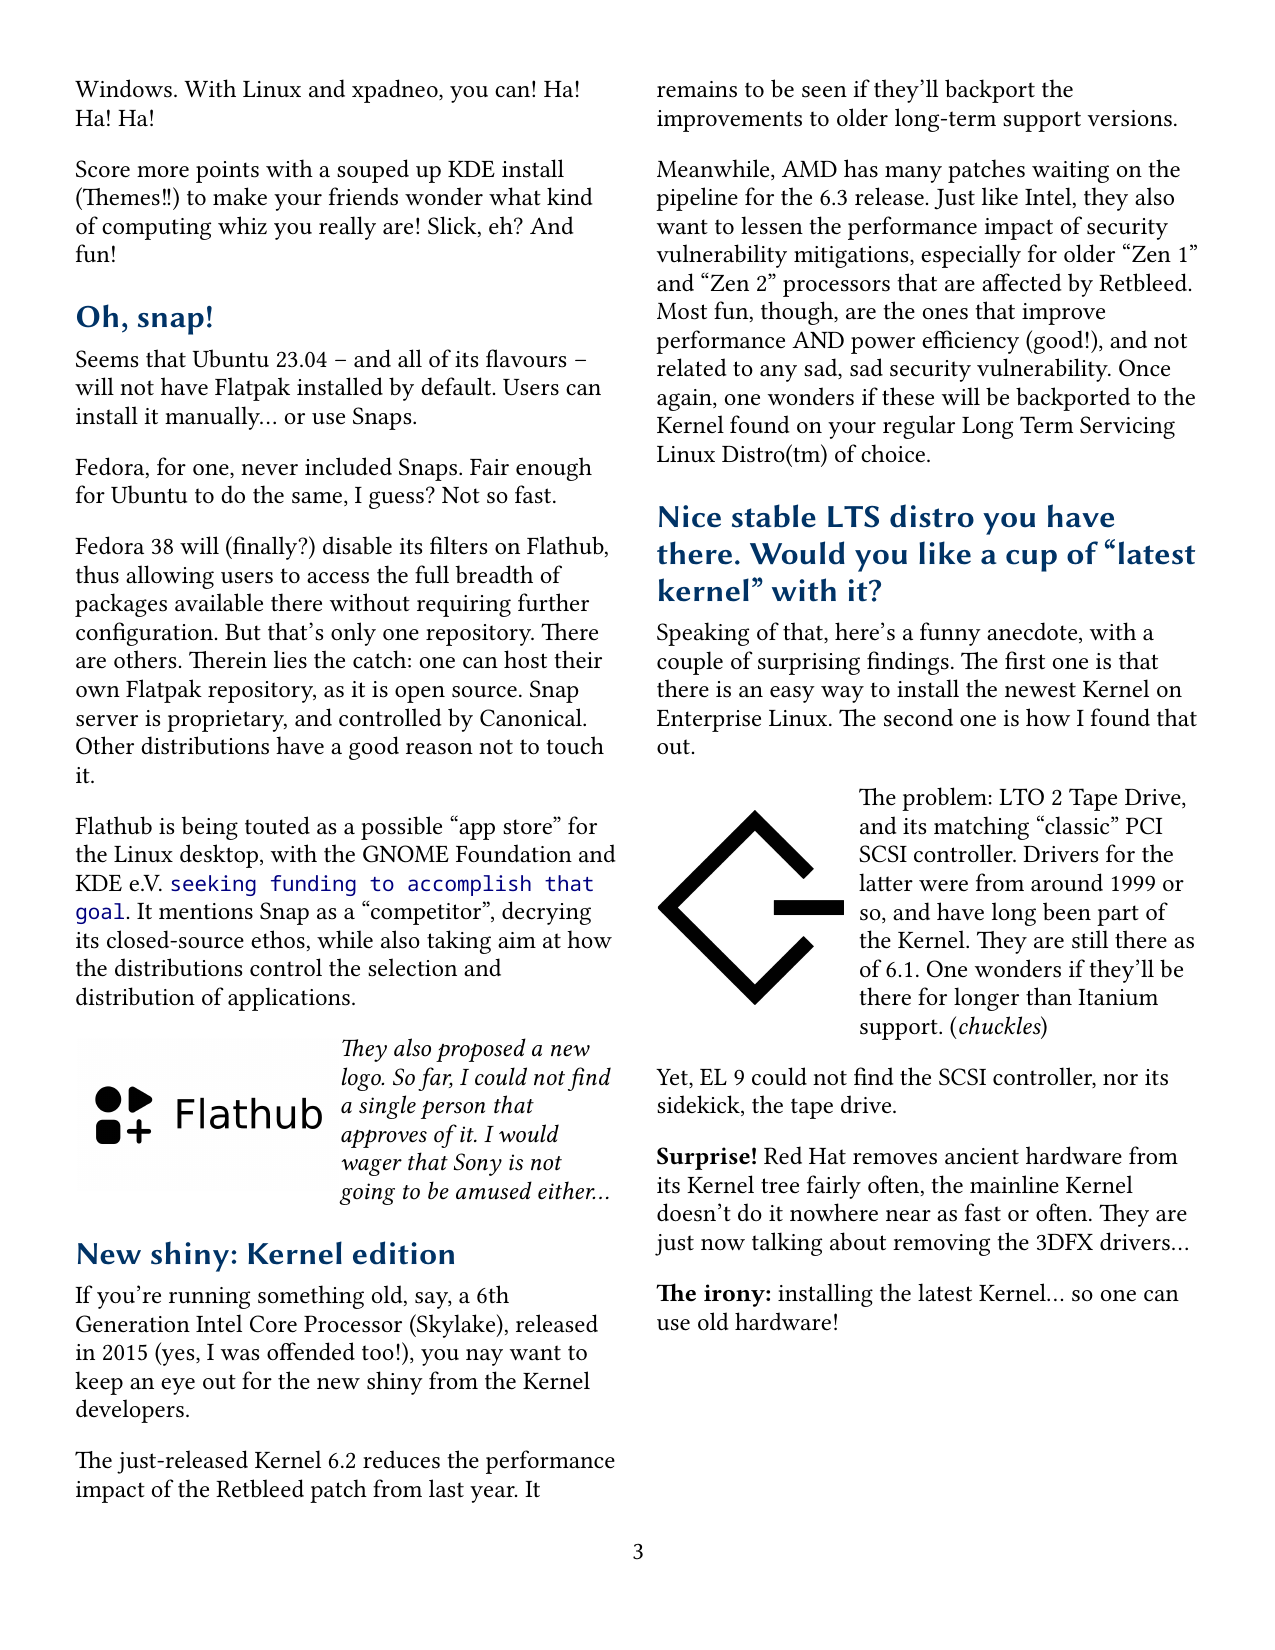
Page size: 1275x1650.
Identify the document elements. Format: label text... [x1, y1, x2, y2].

text Flathub is being touted as a possible “app store” for the Linux desktop, with the GNOME Foundation and KDE e.V. seeking funding to accomplish that goal. It mentions Snap as a “competitor”, decrying its closed-source ethos, while also taking aim at how the distributions control the selection and distribution of applications. [75, 812, 619, 1011]
text Yet, EL 9 could not find the SCSI controller, nor its sidekick, the tape drive. [656, 1063, 1200, 1120]
text Fedora, for one, never included Snaps. Fair enough for Ubuntu to do the same, I guess? Not so fast. [75, 453, 619, 510]
text remains to be seen if they’ll backport the improvements to older long-term support versions. [656, 75, 1200, 132]
text Meanwhile, AMD has many patches waiting on the pipeline for the 6.3 release. Just like Intel, they also want to lessen the performance impact of security vulnerability mitigations, especially for older “Zen 1” and “Zen 2” processors that are affected by Retbleed. Most fun, though, are the ones that improve performance AND power efficiency (good!), and not related to any sad, sad security vulnerability. Once again, one wonders if these will be backported to the Kernel found on your regular Long Term Servicing Linux Distro(tm) of choice. [656, 154, 1200, 468]
subtitle Nice stable LTS distro you have there. Would you like a cup of “latest kernel” with it? [656, 498, 1200, 609]
text Windows. With Linux and xpadneo, you can! Ha! Ha! Ha! [75, 75, 619, 132]
subtitle Oh, snap! [75, 299, 619, 336]
subtitle New shiny: Kernel edition [75, 1235, 619, 1272]
text They also proposed a new logo. So far, I could not find a single person that approves of it. I would wager that Sony is not going to be amused either... [75, 1034, 619, 1205]
picture [657, 810, 844, 1005]
text Surprise! Red Hat removes ancient hardware from its Kernel tree fairly often, the mainline Kernel doesn’t do it nowhere near as fast or often. They are just now talking about removing the 3DFX drivers... [656, 1142, 1200, 1256]
text Seems that Ubuntu 23.04 – and all of its flavours – will not have Flatpak installed by default. Users can install it manually... or use Snaps. [75, 344, 619, 430]
text The just-released Kernel 6.2 reduces the performance impact of the Retbleed patch from last year. It [75, 1446, 619, 1503]
text Fedora 38 will (finally?) disable its filters on Flathub, thus allowing users to access the full breadth of packages available there without requiring further configuration. But that’s only one repository. There are others. Therein lies the catch: one can host their own Flatpak repository, as it is open source. Snap server is proprietary, and controlled by Canonical. Other distributions have a good reason not to touch it. [75, 532, 619, 789]
text Speaking of that, here’s a funny anecdote, with a couple of surprising findings. The first one is that there is an easy way to install the newest Kernel on Enterprise Linux. The second one is how I found that out. [656, 618, 1200, 761]
picture [77, 1038, 340, 1191]
text The irony: installing the latest Kernel... so one can use old hardware! [656, 1279, 1200, 1336]
text If you’re running something old, say, a 6th Generation Intel Core Processor (Skylake), released in 2015 (yes, I was offended too!), you nay want to keep an eye out for the new shiny from the Kernel developers. [75, 1281, 619, 1424]
text Score more points with a souped up KDE install (Themes!!) to make your friends wonder what kind of computing whiz you really are! Slick, eh? And fun! [75, 154, 619, 269]
text The problem: LTO 2 Tape Drive, and its matching “classic” PCI SCSI controller. Drivers for the latter were from around 1999 or so, and have long been part of the Kernel. They are still there as of 6.1. One wonders if they’ll be there for longer than Itanium support. (chuckles) [656, 783, 1200, 1040]
